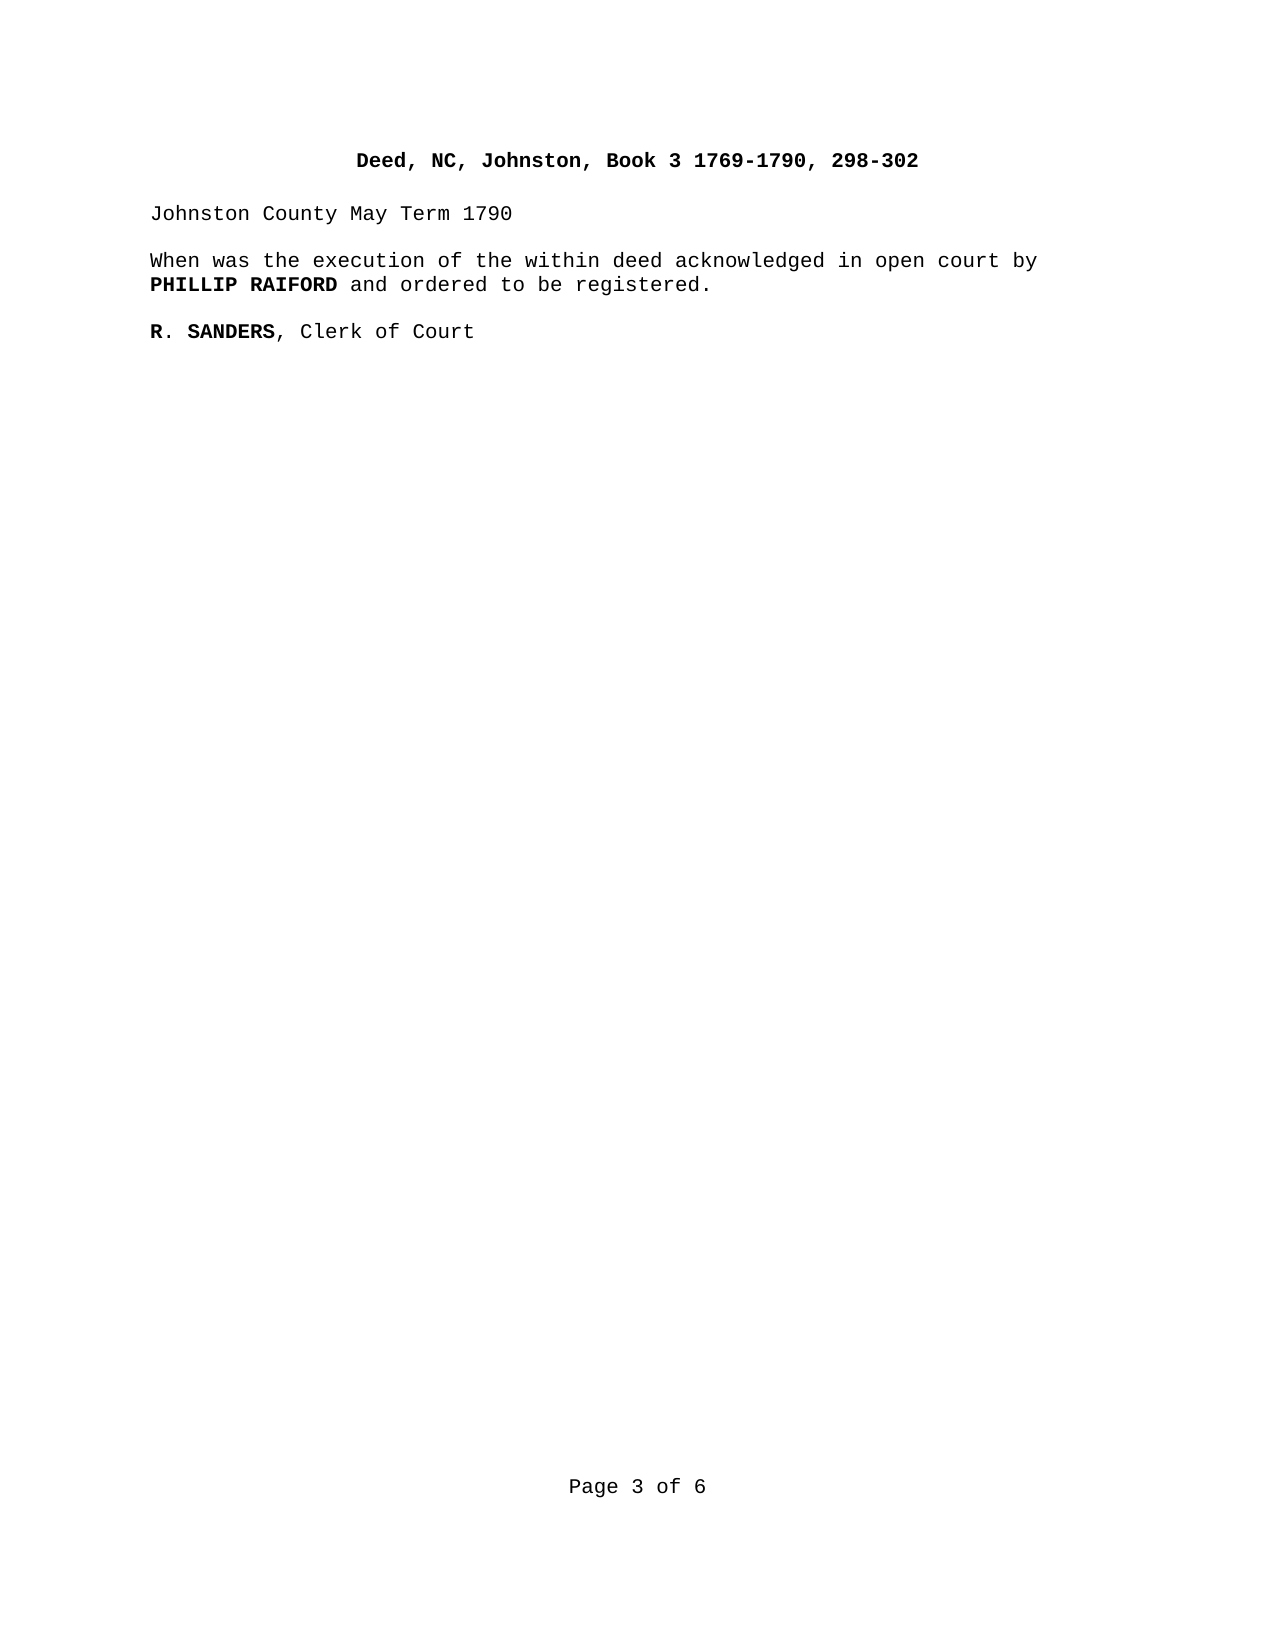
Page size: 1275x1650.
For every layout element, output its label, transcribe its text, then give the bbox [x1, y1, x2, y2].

text Johnston County May Term 1790 [150, 203, 1125, 227]
text R. Sanders, Clerk of Court [150, 321, 1125, 345]
text When was the execution of the within deed acknowledged in open court by Phillip RAIFORD and ordered to be registered. [150, 250, 1125, 298]
